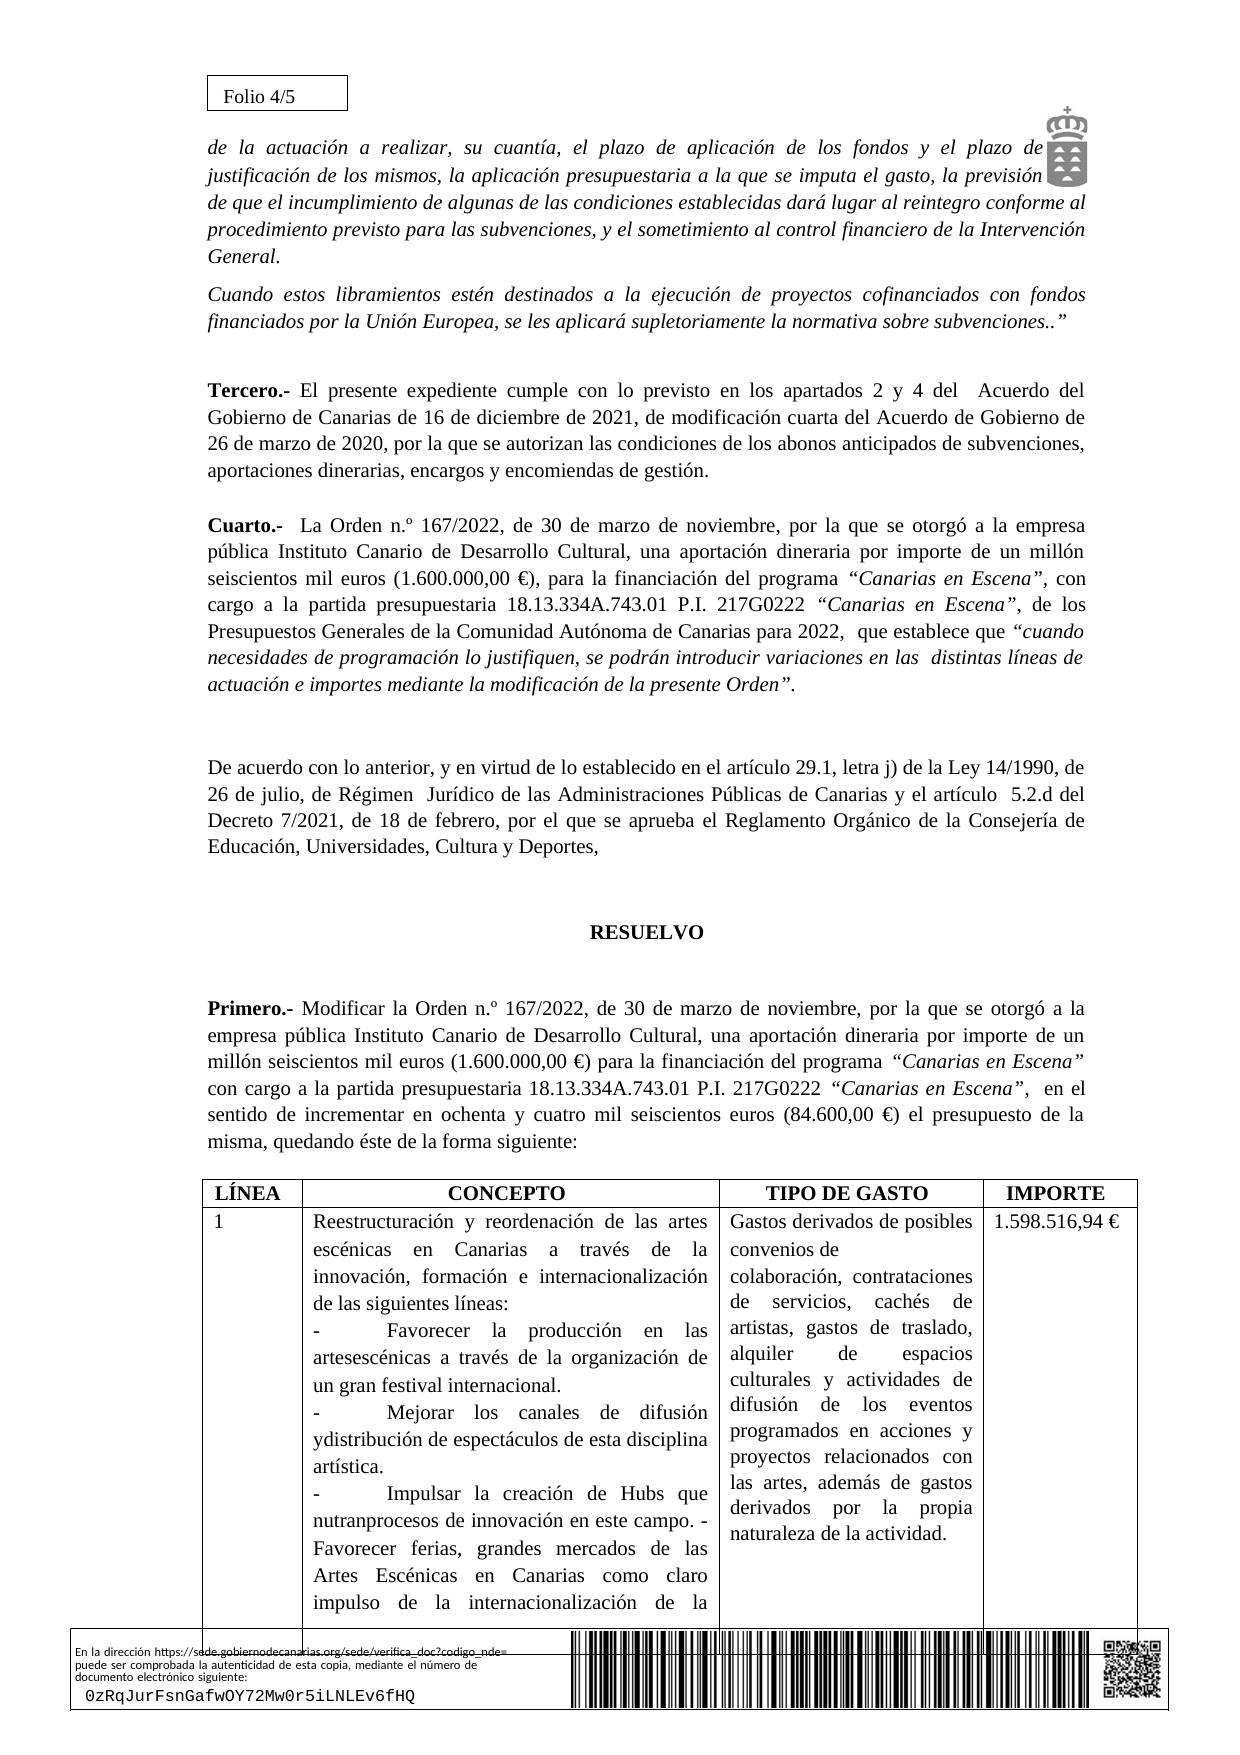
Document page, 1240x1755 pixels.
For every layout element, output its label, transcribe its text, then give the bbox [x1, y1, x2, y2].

table_header CONCEPTO [303, 1180, 719, 1207]
text Tercero.- El presente expediente cumple con lo previsto en los apartados 2 y 4 del Acuerdo del Gobierno de Canarias de 16 de diciembre de 2021, de modificación cuarta del Acuerdo de Gobierno de 26 de marzo de 2020, por la que se autorizan las condiciones de los abonos anticipados de subvenciones, aportaciones dinerarias, encargos y encomiendas de gestión. [207, 378, 1086, 482]
table_cell Gastos derivados de posibles convenios de colaboración, contrataciones de servicios, cachés de artistas, gastos de traslado, alquiler de espacios culturales y actividades de difusión de los eventos programados en acciones y proyectos relacionados con las artes, además de gastos derivados por la propia naturaleza de la actividad. [720, 1208, 983, 1628]
table_cell 1 [203, 1629, 302, 1654]
table_cell 1 [203, 1208, 302, 1628]
table_cell [984, 1629, 1137, 1654]
text Cuando estos libramientos estén destinados a la ejecución de proyectos cofinanciados con fondos financiados por la Unión Europea, se les aplicará supletoriamente la normativa sobre subvenciones..” [207, 282, 1089, 333]
table_cell Reestructuración y reordenación de las artes escénicas en Canarias a través de la innovación, formación e internacionalización de las siguientes líneas: Favorecer la producción en las artesescénicas a través de la organización de un gran festival internacional. Mejorar los canales de difusión ydistribución de espectáculos de esta disciplina artística. Impulsar la creación de Hubs que nutranprocesos de innovación en este campo. - Favorecer ferias, grandes mercados de las Artes Escénicas en Canarias como claro impulso de la internacionalización de la cultura. Generar sinergias entre los binomios culturay educación como herramienta de cohesión social y creación de nuevos públicos para la cultura. [303, 1208, 719, 1628]
table_header LÍNEA [203, 1180, 302, 1207]
table_header TIPO DE GASTO [720, 1180, 983, 1207]
text Cuarto.- La Orden n.º 167/2022, de 30 de marzo de noviembre, por la que se otorgó a la empresa pública Instituto Canario de Desarrollo Cultural, una aportación dineraria por importe de un millón seiscientos mil euros (1.600.000,00 €), para la financiación del programa “Canarias en Escena”, con cargo a la partida presupuestaria 18.13.334A.743.01 P.I. 217G0222 “Canarias en Escena”, de los Presupuestos Generales de la Comunidad Autónoma de Canarias para 2022, que establece que “cuando necesidades de programación lo justifiquen, se podrán introducir variaciones en las distintas líneas de actuación e importes mediante la modificación de la presente Orden”. [207, 513, 1086, 696]
text De acuerdo con lo anterior, y en virtud de lo establecido en el artículo 29.1, letra j) de la Ley 14/1990, de 26 de julio, de Régimen Jurídico de las Administraciones Públicas de Canarias y el artículo 5.2.d del Decreto 7/2021, de 18 de febrero, por el que se aprueba el Reglamento Orgánico de la Consejería de Educación, Universidades, Cultura y Deportes, [207, 755, 1086, 858]
text de la actuación a realizar, su cuantía, el plazo de aplicación de los fondos y el plazo de justificación de los mismos, la aplicación presupuestaria a la que se imputa el gasto, la previsión de que el incumplimiento de algunas de las condiciones establecidas dará lugar al reintegro conforme al procedimiento previsto para las subvenciones, y el sometimiento al control financiero de la Intervención General. [207, 135, 1089, 268]
table_cell 1.598.516,94 € [984, 1208, 1137, 1628]
table_header IMPORTE [984, 1180, 1137, 1207]
text Primero.- Modificar la Orden n.º 167/2022, de 30 de marzo de noviembre, por la que se otorgó a la empresa pública Instituto Canario de Desarrollo Cultural, una aportación dineraria por importe de un millón seiscientos mil euros (1.600.000,00 €) para la financiación del programa “Canarias en Escena” con cargo a la partida presupuestaria 18.13.334A.743.01 P.I. 217G0222 “Canarias en Escena”, en el sentido de incrementar en ochenta y cuatro mil seiscientos euros (84.600,00 €) el presupuesto de la misma, quedando éste de la forma siguiente: [207, 996, 1086, 1153]
subtitle RESUELVO [208, 920, 1086, 944]
